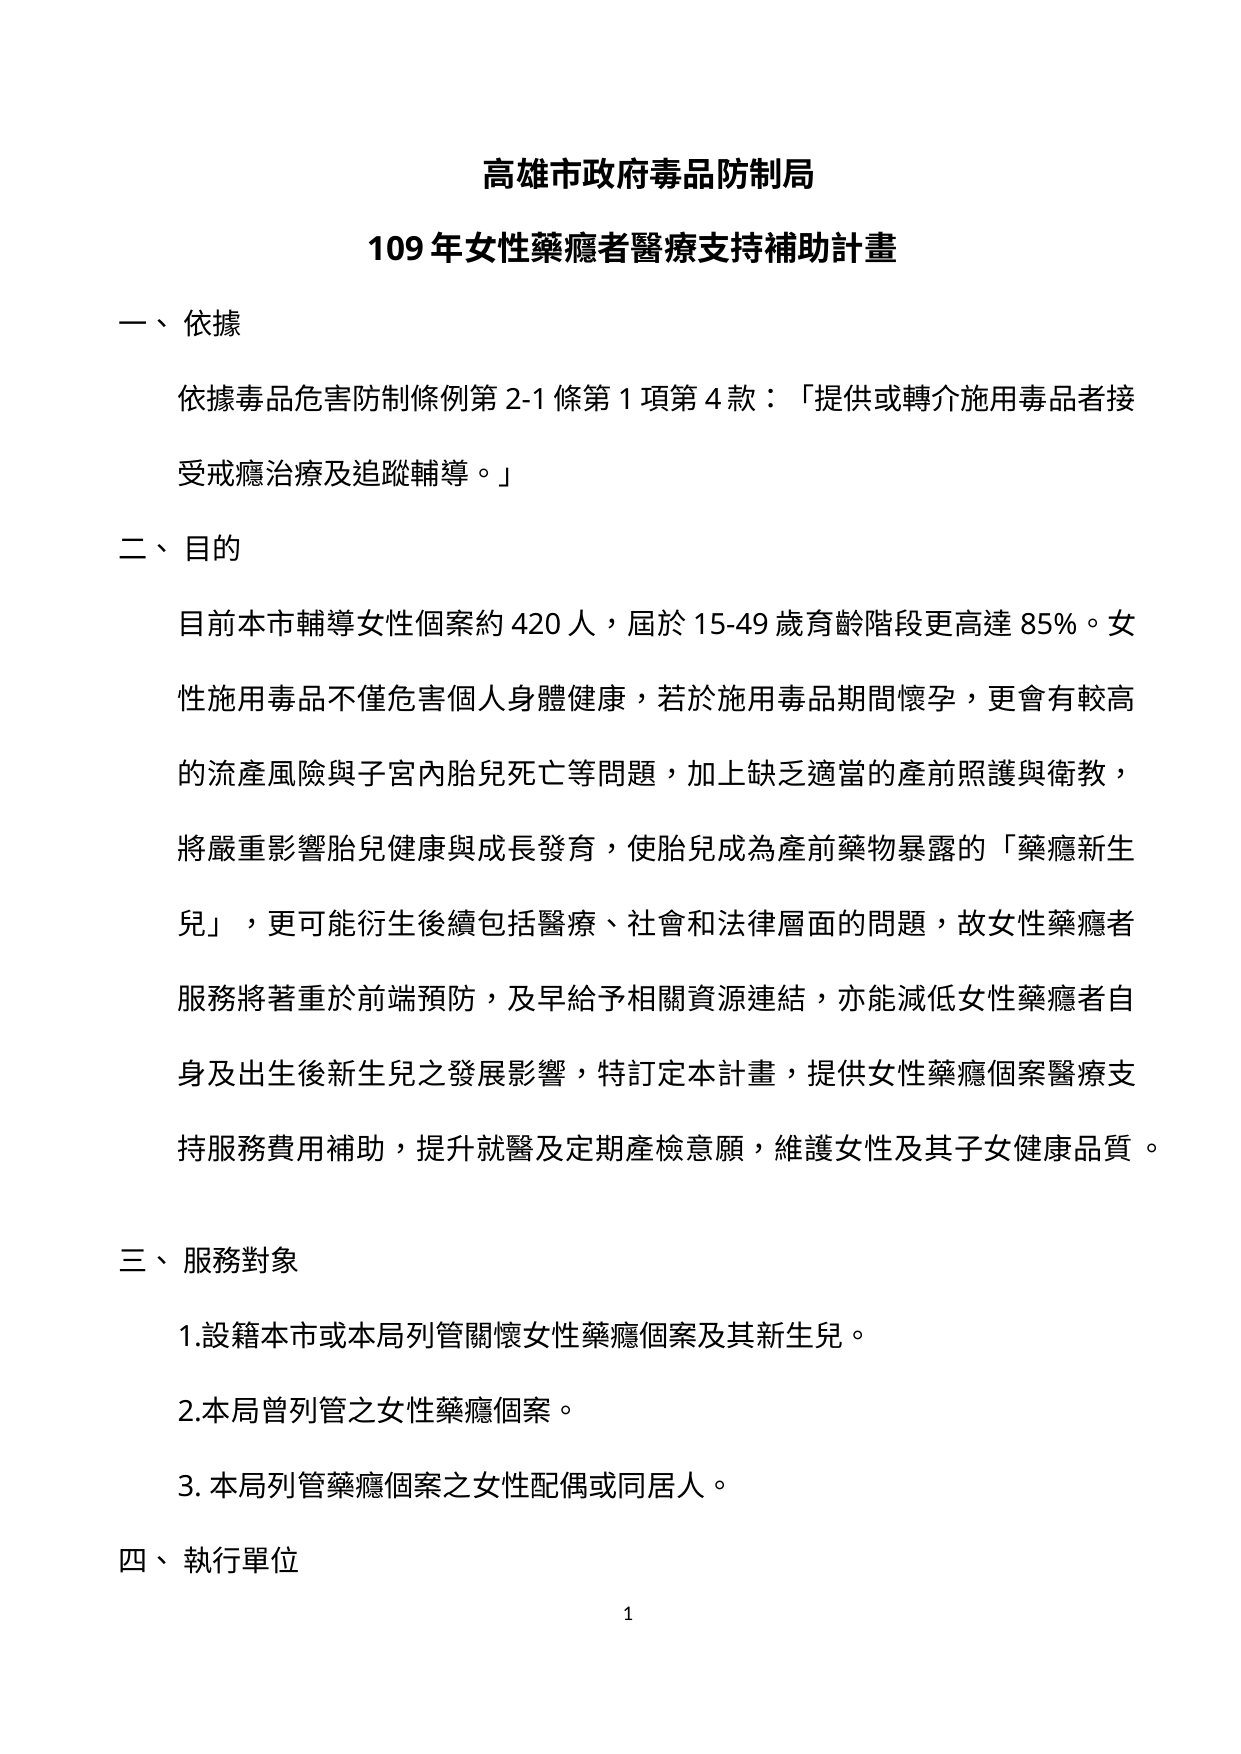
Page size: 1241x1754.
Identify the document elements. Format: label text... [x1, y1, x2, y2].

list 3. 本局列管藥癮個案之女性配偶或同居人。 [177, 1440, 1137, 1515]
text 高雄市政府毒品防制局 [118, 128, 1137, 203]
list 目前本市輔導女性個案約420人，屆於15-49歲育齡階段更高達85%。女性施用毒品不僅危害個人身體健康，若於施用毒品期間懷孕，更會有較高的流產風險與子宮內胎兒死亡等問題，加上缺乏適當的產前照護與衛教，將嚴重影響胎兒健康與成長發育，使胎兒成為產前藥物暴露的「藥癮新生兒」，更可能衍生後續包括醫療、社會和法律層面的問題，故女性藥癮者服務將著重於前端預防，及早給予相關資源連結，亦能減低女性藥癮者自身及出生後新生兒之發展影響，特訂定本計畫，提供女性藥癮個案醫療支持服務費用補助，提升就醫及定期產檢意願，維護女性及其子女健康品質。 [177, 578, 1137, 1215]
list 依據毒品危害防制條例第2-1條第1項第4款：「提供或轉介施用毒品者接受戒癮治療及追蹤輔導。」 [177, 353, 1137, 503]
list 1.設籍本市或本局列管關懷女性藥癮個案及其新生兒。 [177, 1290, 1137, 1365]
list 服務對象 [118, 1215, 1137, 1290]
list 2.本局曾列管之女性藥癮個案。 [177, 1365, 1137, 1440]
list 依據 [118, 278, 1137, 353]
list 執行單位 [118, 1515, 1137, 1590]
text 109年女性藥癮者醫療支持補助計畫 [118, 203, 1137, 278]
list 目的 [118, 503, 1137, 578]
